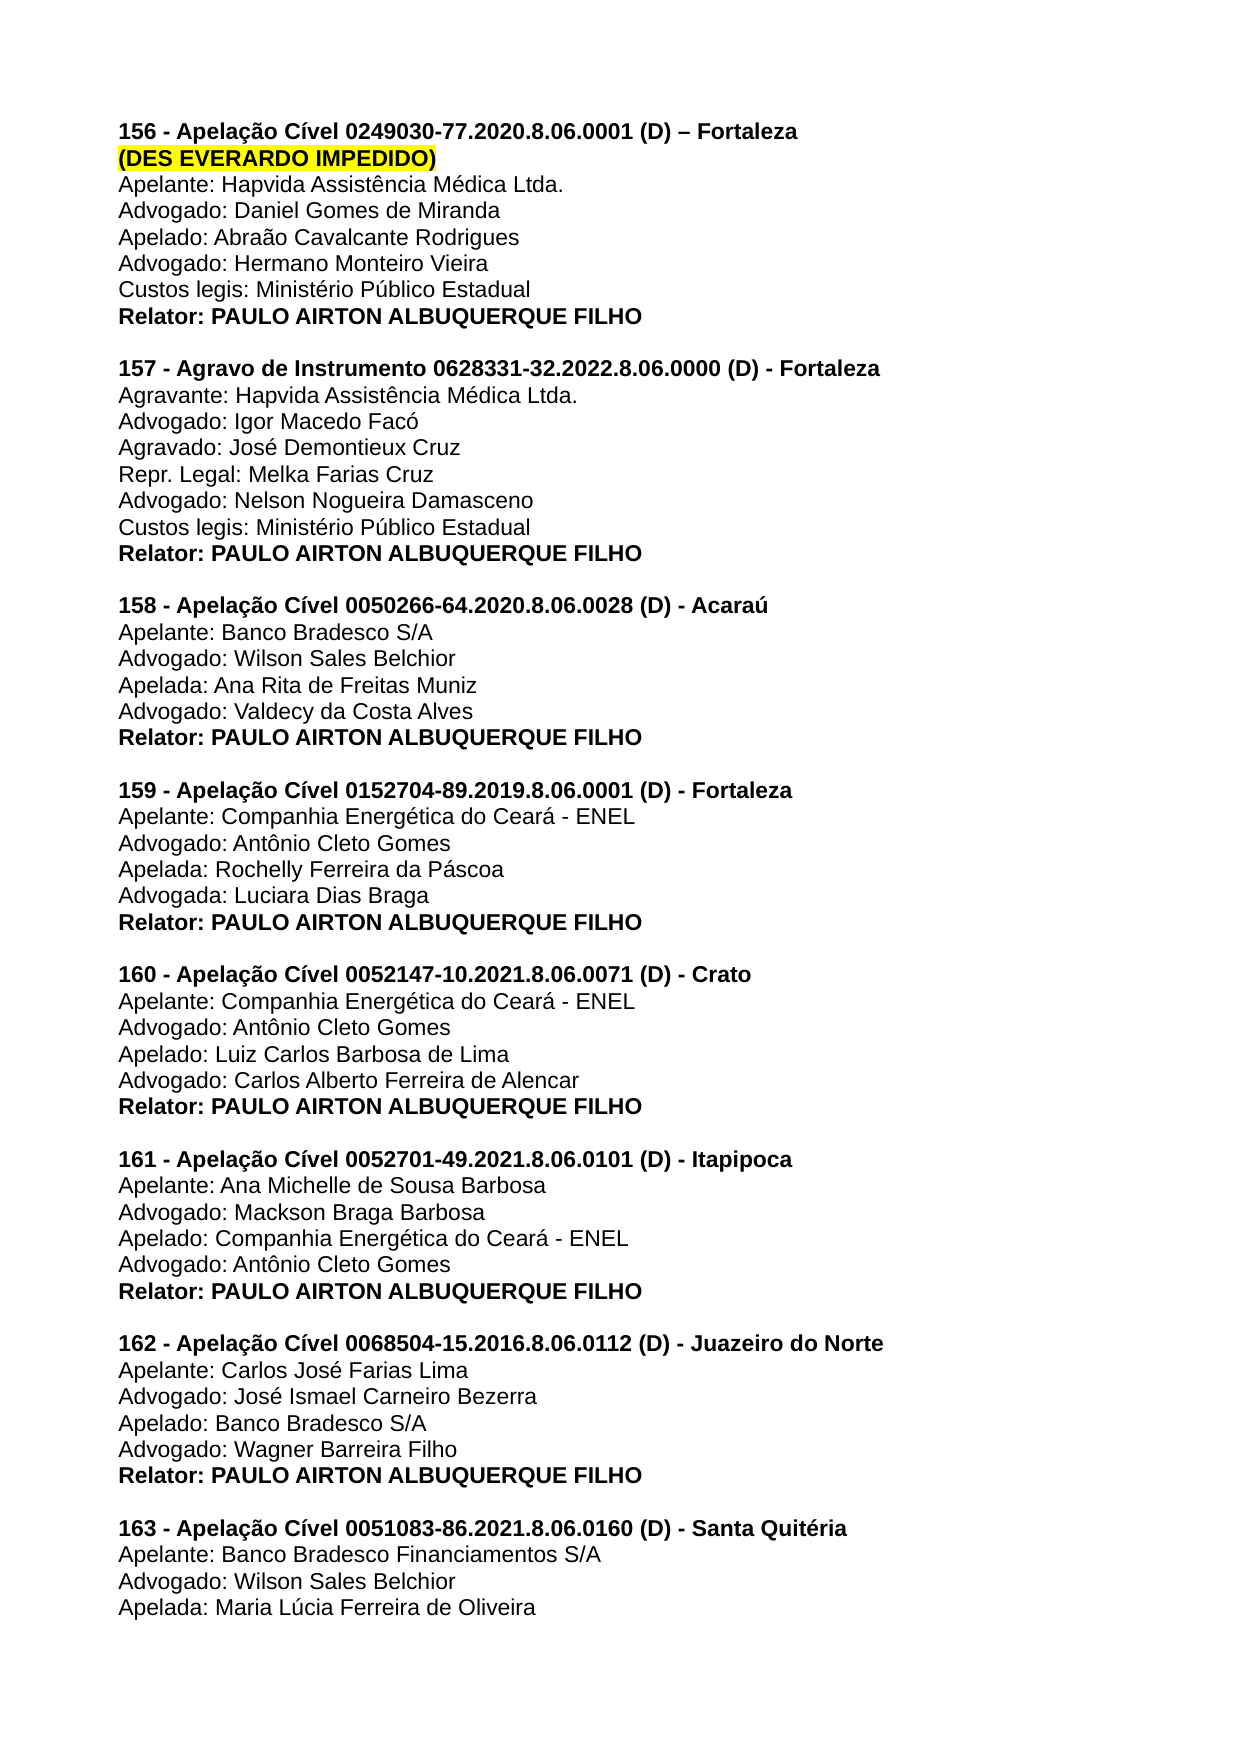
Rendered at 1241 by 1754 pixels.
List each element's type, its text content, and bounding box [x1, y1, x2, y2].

text Advogado: Carlos Alberto Ferreira de Alencar [118, 1067, 1122, 1093]
text Apelado: Abraão Cavalcante Rodrigues [118, 223, 1122, 250]
text Apelada: Ana Rita de Freitas Muniz [118, 672, 1122, 698]
text 159 - Apelação Cível 0152704-89.2019.8.06.0001 (D) - Fortaleza [118, 777, 1122, 803]
text Advogado: Wagner Barreira Filho [118, 1436, 1122, 1462]
text Relator: PAULO AIRTON ALBUQUERQUE FILHO [118, 540, 1122, 566]
text 161 - Apelação Cível 0052701-49.2021.8.06.0101 (D) - Itapipoca [118, 1146, 1122, 1172]
text Relator: PAULO AIRTON ALBUQUERQUE FILHO [118, 1278, 1122, 1304]
text Apelado: Banco Bradesco S/A [118, 1409, 1122, 1436]
text Advogado: Mackson Braga Barbosa [118, 1199, 1122, 1225]
text 162 - Apelação Cível 0068504-15.2016.8.06.0112 (D) - Juazeiro do Norte [118, 1330, 1122, 1357]
text Relator: PAULO AIRTON ALBUQUERQUE FILHO [118, 303, 1122, 329]
text Apelante: Carlos José Farias Lima [118, 1357, 1122, 1383]
text Advogado: Hermano Monteiro Vieira [118, 250, 1122, 276]
text Advogado: Igor Macedo Facó [118, 408, 1122, 434]
text Apelada: Rochelly Ferreira da Páscoa [118, 856, 1122, 882]
text Apelante: Hapvida Assistência Médica Ltda. [118, 171, 1122, 197]
text Relator: PAULO AIRTON ALBUQUERQUE FILHO [118, 1093, 1122, 1119]
text Advogado: Antônio Cleto Gomes [118, 1014, 1122, 1041]
text (DES EVERARDO IMPEDIDO) [118, 144, 1122, 171]
text Relator: PAULO AIRTON ALBUQUERQUE FILHO [118, 724, 1122, 751]
text Apelada: Maria Lúcia Ferreira de Oliveira [118, 1594, 1122, 1620]
text Apelante: Companhia Energética do Ceará - ENEL [118, 803, 1122, 830]
text Advogado: Valdecy da Costa Alves [118, 698, 1122, 724]
text Agravante: Hapvida Assistência Médica Ltda. [118, 382, 1122, 408]
text 157 - Agravo de Instrumento 0628331-32.2022.8.06.0000 (D) - Fortaleza [118, 355, 1122, 382]
text Advogada: Luciara Dias Braga [118, 882, 1122, 909]
text Apelante: Banco Bradesco S/A [118, 619, 1122, 645]
text Relator: PAULO AIRTON ALBUQUERQUE FILHO [118, 909, 1122, 935]
text Agravado: José Demontieux Cruz [118, 434, 1122, 461]
text Custos legis: Ministério Público Estadual [118, 513, 1122, 540]
text Advogado: Nelson Nogueira Damasceno [118, 487, 1122, 513]
text 163 - Apelação Cível 0051083-86.2021.8.06.0160 (D) - Santa Quitéria [118, 1515, 1122, 1541]
text Apelante: Companhia Energética do Ceará - ENEL [118, 988, 1122, 1014]
text Advogado: Antônio Cleto Gomes [118, 1251, 1122, 1278]
text Advogado: Wilson Sales Belchior [118, 645, 1122, 672]
text 160 - Apelação Cível 0052147-10.2021.8.06.0071 (D) - Crato [118, 961, 1122, 988]
text Advogado: Wilson Sales Belchior [118, 1568, 1122, 1594]
text Custos legis: Ministério Público Estadual [118, 276, 1122, 303]
text 158 - Apelação Cível 0050266-64.2020.8.06.0028 (D) - Acaraú [118, 592, 1122, 619]
text 156 - Apelação Cível 0249030-77.2020.8.06.0001 (D) – Fortaleza [118, 118, 1122, 144]
text Apelante: Banco Bradesco Financiamentos S/A [118, 1541, 1122, 1568]
text Advogado: José Ismael Carneiro Bezerra [118, 1383, 1122, 1409]
text Advogado: Antônio Cleto Gomes [118, 830, 1122, 856]
text Advogado: Daniel Gomes de Miranda [118, 197, 1122, 223]
text Apelante: Ana Michelle de Sousa Barbosa [118, 1172, 1122, 1199]
text Relator: PAULO AIRTON ALBUQUERQUE FILHO [118, 1462, 1122, 1488]
text Apelado: Luiz Carlos Barbosa de Lima [118, 1041, 1122, 1067]
text Apelado: Companhia Energética do Ceará - ENEL [118, 1225, 1122, 1251]
text Repr. Legal: Melka Farias Cruz [118, 461, 1122, 487]
